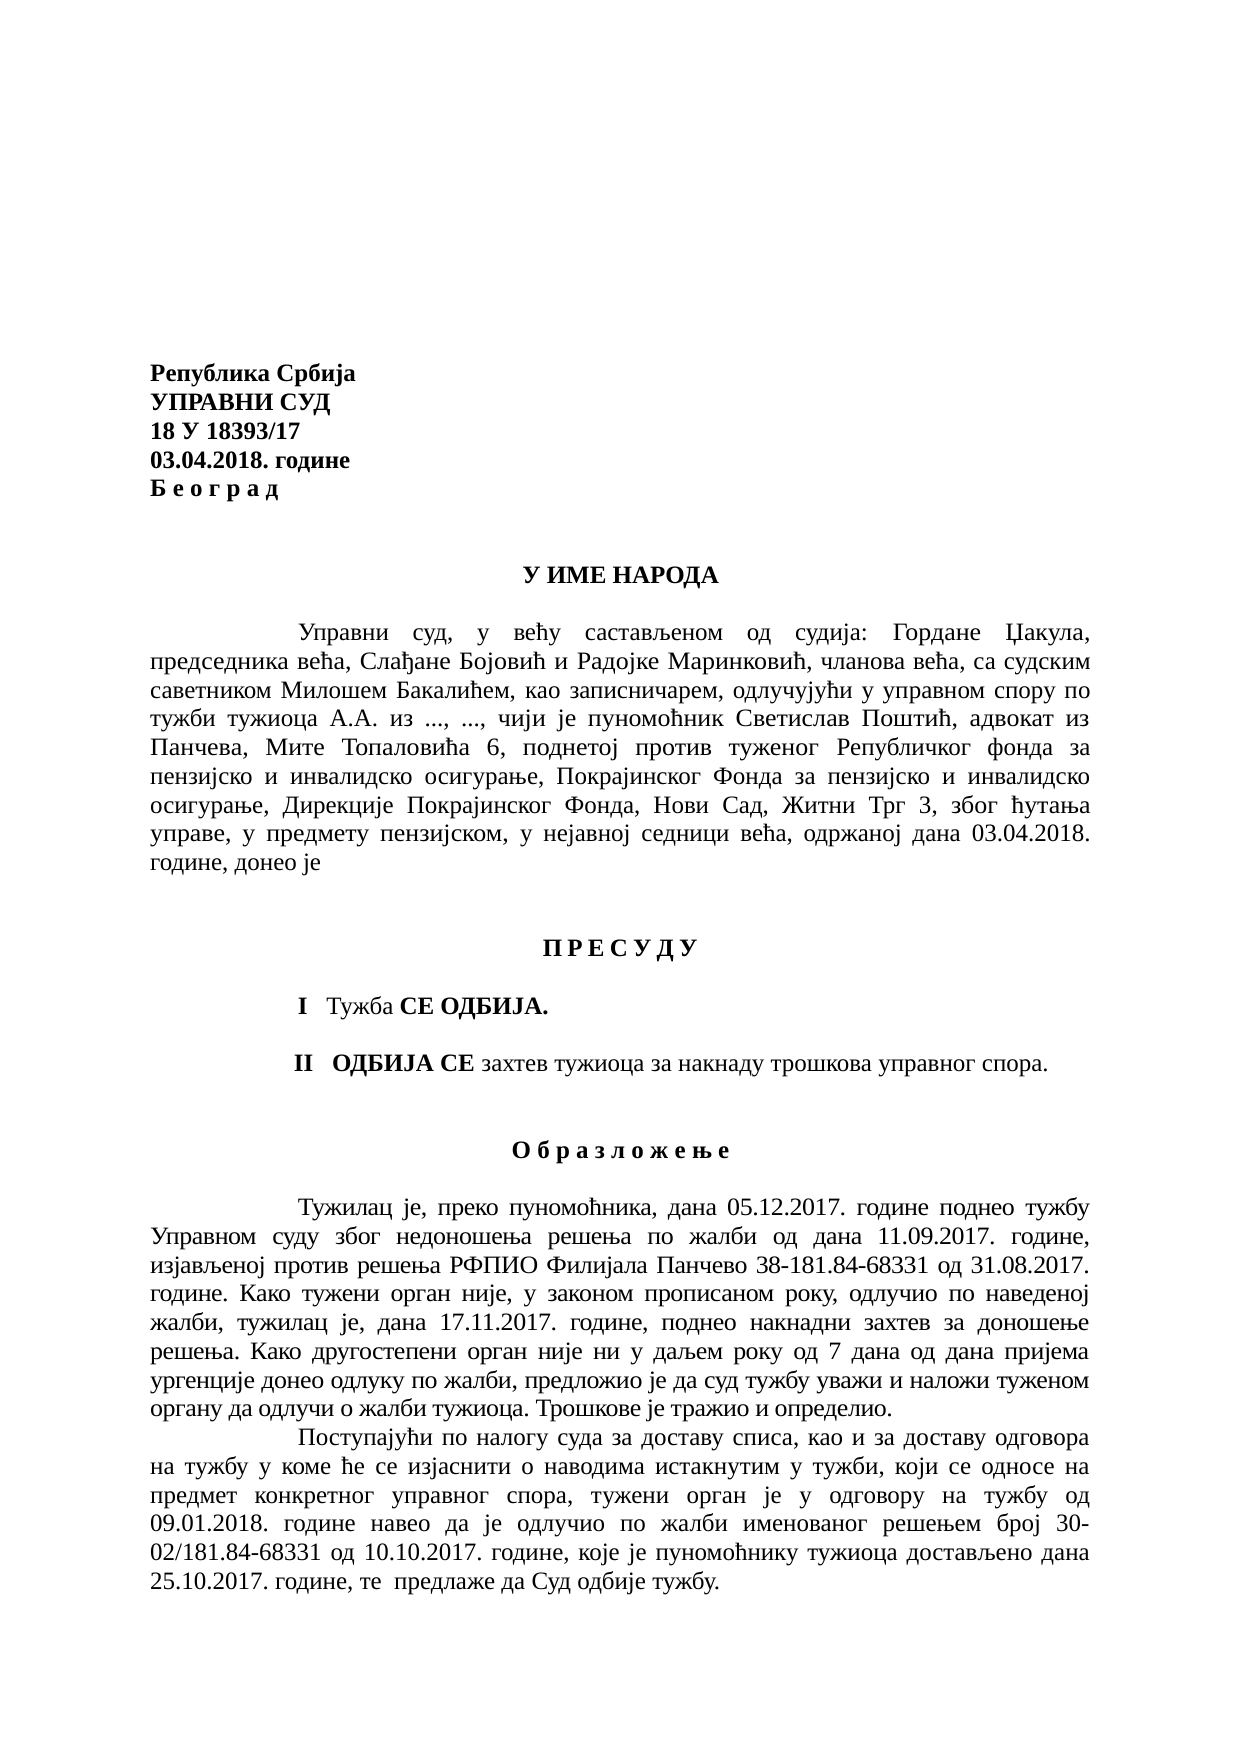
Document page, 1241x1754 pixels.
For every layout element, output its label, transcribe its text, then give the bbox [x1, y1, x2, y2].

text Управни суд, у већу састављеном од судија: Гордане Џакула, председника већа, Слађане Бојовић и Радојке Маринковић, чланова већа, са судским саветником Милошем Бакалићем, као записничарем, одлучујући у управном спору по тужби тужиоца А.А. из ..., ..., чији је пуномоћник Светислав Поштић, адвокат из Панчева, Мите Топаловића 6, поднетој против туженог Републичког фонда за пензијско и инвалидско осигурање, Покрајинског Фонда за пензијско и инвалидско осигурање, Дирекције Покрајинског Фонда, Нови Сад, Житни Трг 3, због ћутања управе, у предмету пензијском, у нејавној седници већа, одржаној дана 03.04.2018. године, донео је [150, 617, 1091, 876]
text Тужилац је, преко пуномоћника, дана 05.12.2017. године поднео тужбу Управном суду због недоношења решења по жалби од дана 11.09.2017. године, изјављеној против решења РФПИО Филијала Панчево 38-181.84-68331 од 31.08.2017. године. Како тужени орган није, у законом прописаном року, одлучио по наведеној жалби, тужилац је, дана 17.11.2017. године, поднео накнадни захтев за доношење решења. Како другостепени орган није ни у даљем року од 7 дана од дана пријема ургенције донео одлуку по жалби, предложио је да суд тужбу уважи и наложи туженом органу да одлучи о жалби тужиоца. Трошкове је тражио и определио. [150, 1192, 1091, 1422]
text О б р а з л о ж е њ е [150, 1135, 1091, 1163]
text Б е о г р а д [150, 473, 1091, 502]
text П Р Е С У Д У [150, 933, 1091, 962]
text I Тужба СЕ ОДБИЈА. [150, 991, 1091, 1020]
text 03.04.2018. године [150, 445, 1091, 473]
text УПРАВНИ СУД [150, 387, 1091, 416]
text II ОДБИЈА СЕ захтев тужиоца за накнаду трошкова управног спора. [150, 1048, 1091, 1077]
text Поступајући по налогу суда за доставу списа, као и за доставу одговора на тужбу у коме ће се изјаснити о наводима истакнутим у тужби, који се односе на предмет конкретног управног спора, тужени орган је у одговору на тужбу од 09.01.2018. године навео да је одлучио по жалби именованог решењем број 30-02/181.84-68331 од 10.10.2017. године, које је пуномоћнику тужиоца достављено дана 25.10.2017. године, те предлаже да Суд одбије тужбу. [150, 1422, 1091, 1595]
text У ИМЕ НАРОДА [150, 560, 1091, 588]
text Република Србија [150, 147, 1091, 387]
text 18 У 18393/17 [150, 416, 1091, 445]
